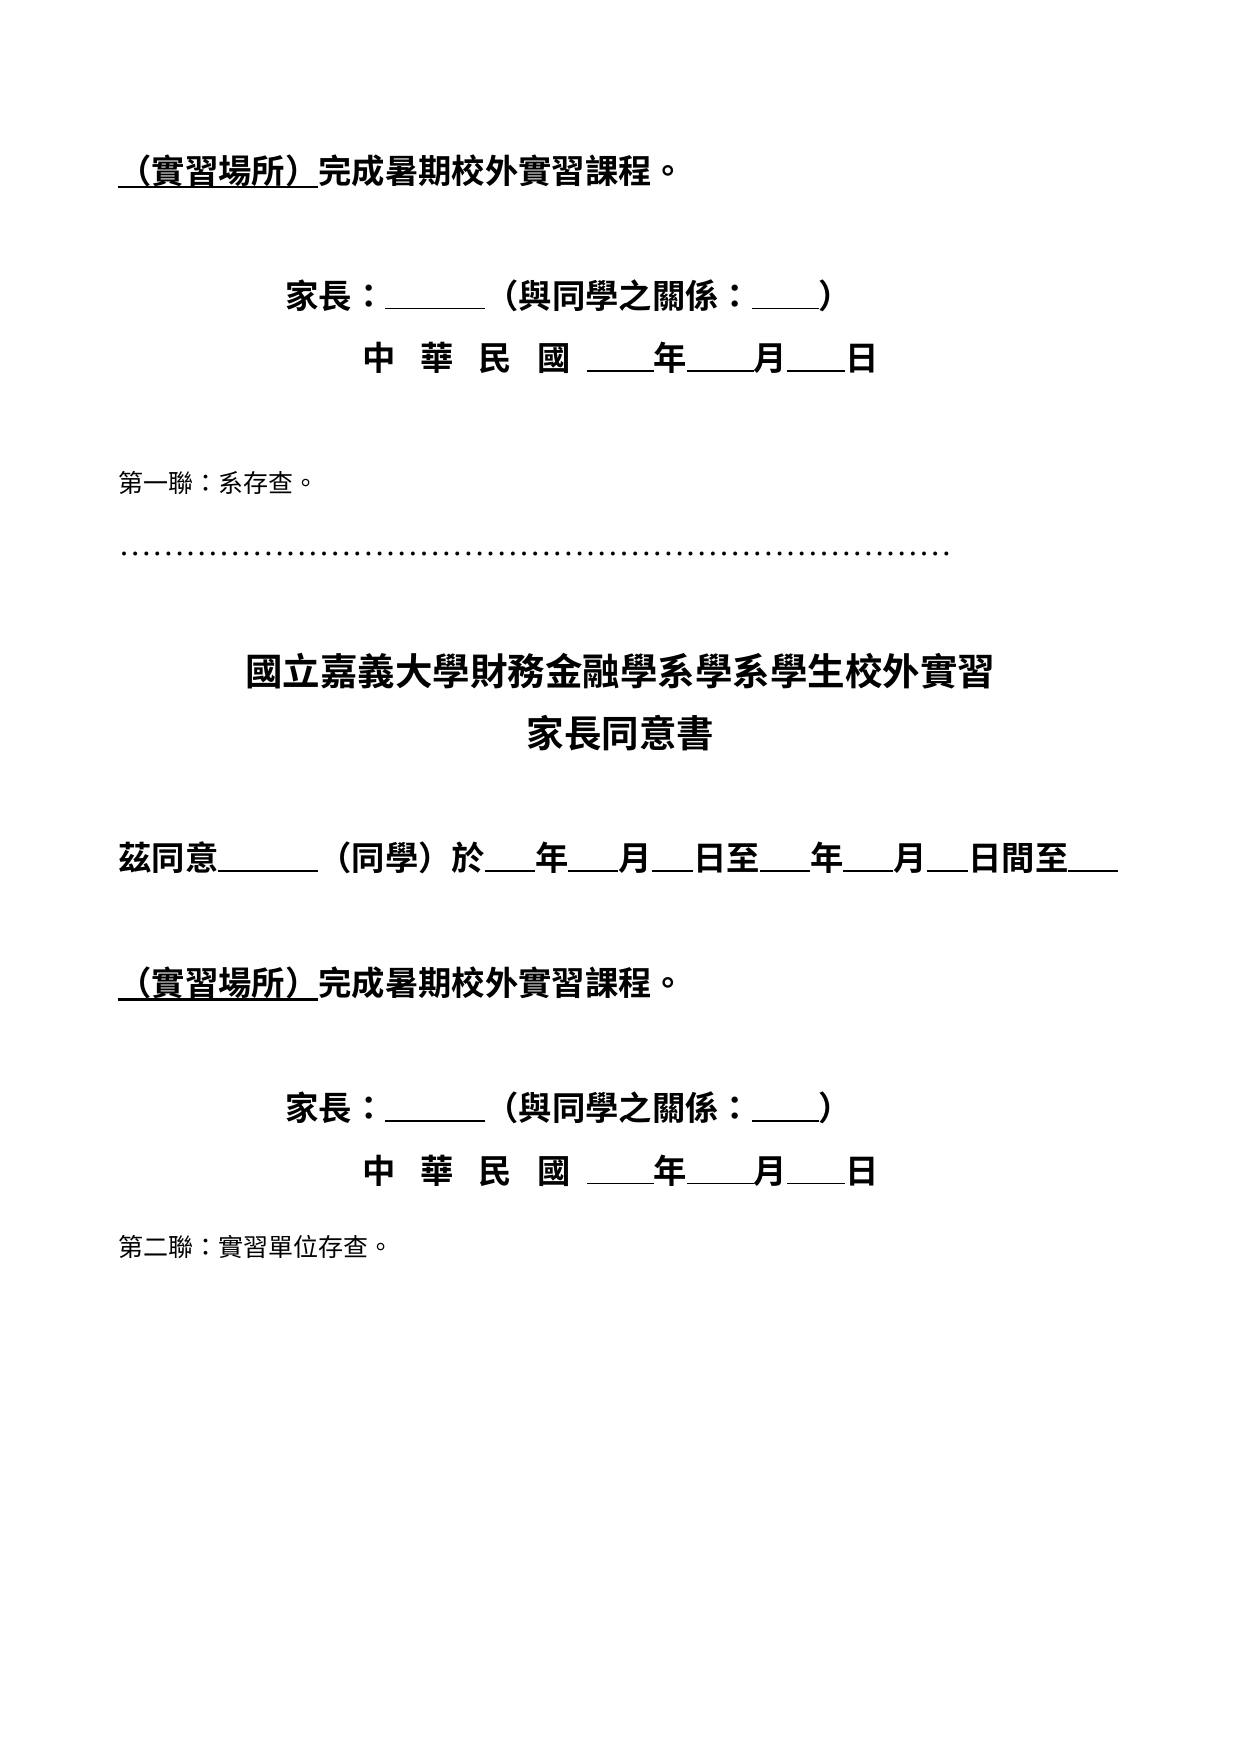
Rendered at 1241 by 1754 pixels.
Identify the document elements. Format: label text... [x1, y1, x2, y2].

text 第一聯：系存查。 [118, 439, 1122, 502]
text （實習場所）完成暑期校外實習課程。 [118, 127, 1122, 189]
text 第二聯：實習單位存查。 [118, 1227, 1122, 1263]
text ………………………………………………………………… [118, 502, 1122, 564]
text 家長： （與同學之關係： ） [118, 252, 1122, 314]
text 中 華 民 國 年 月 日 [118, 1127, 1122, 1189]
text 家長同意書 [118, 689, 1122, 752]
text 家長： （與同學之關係： ） [118, 1064, 1122, 1127]
text 國立嘉義大學財務金融學系學系學生校外實習 [118, 627, 1122, 689]
text 茲同意 （同學）於 年 月 日至 年 月 日間至 （實習場所）完成暑期校外實習課程。 [118, 814, 1122, 1002]
text 中 華 民 國 年 月 日 [118, 314, 1122, 377]
